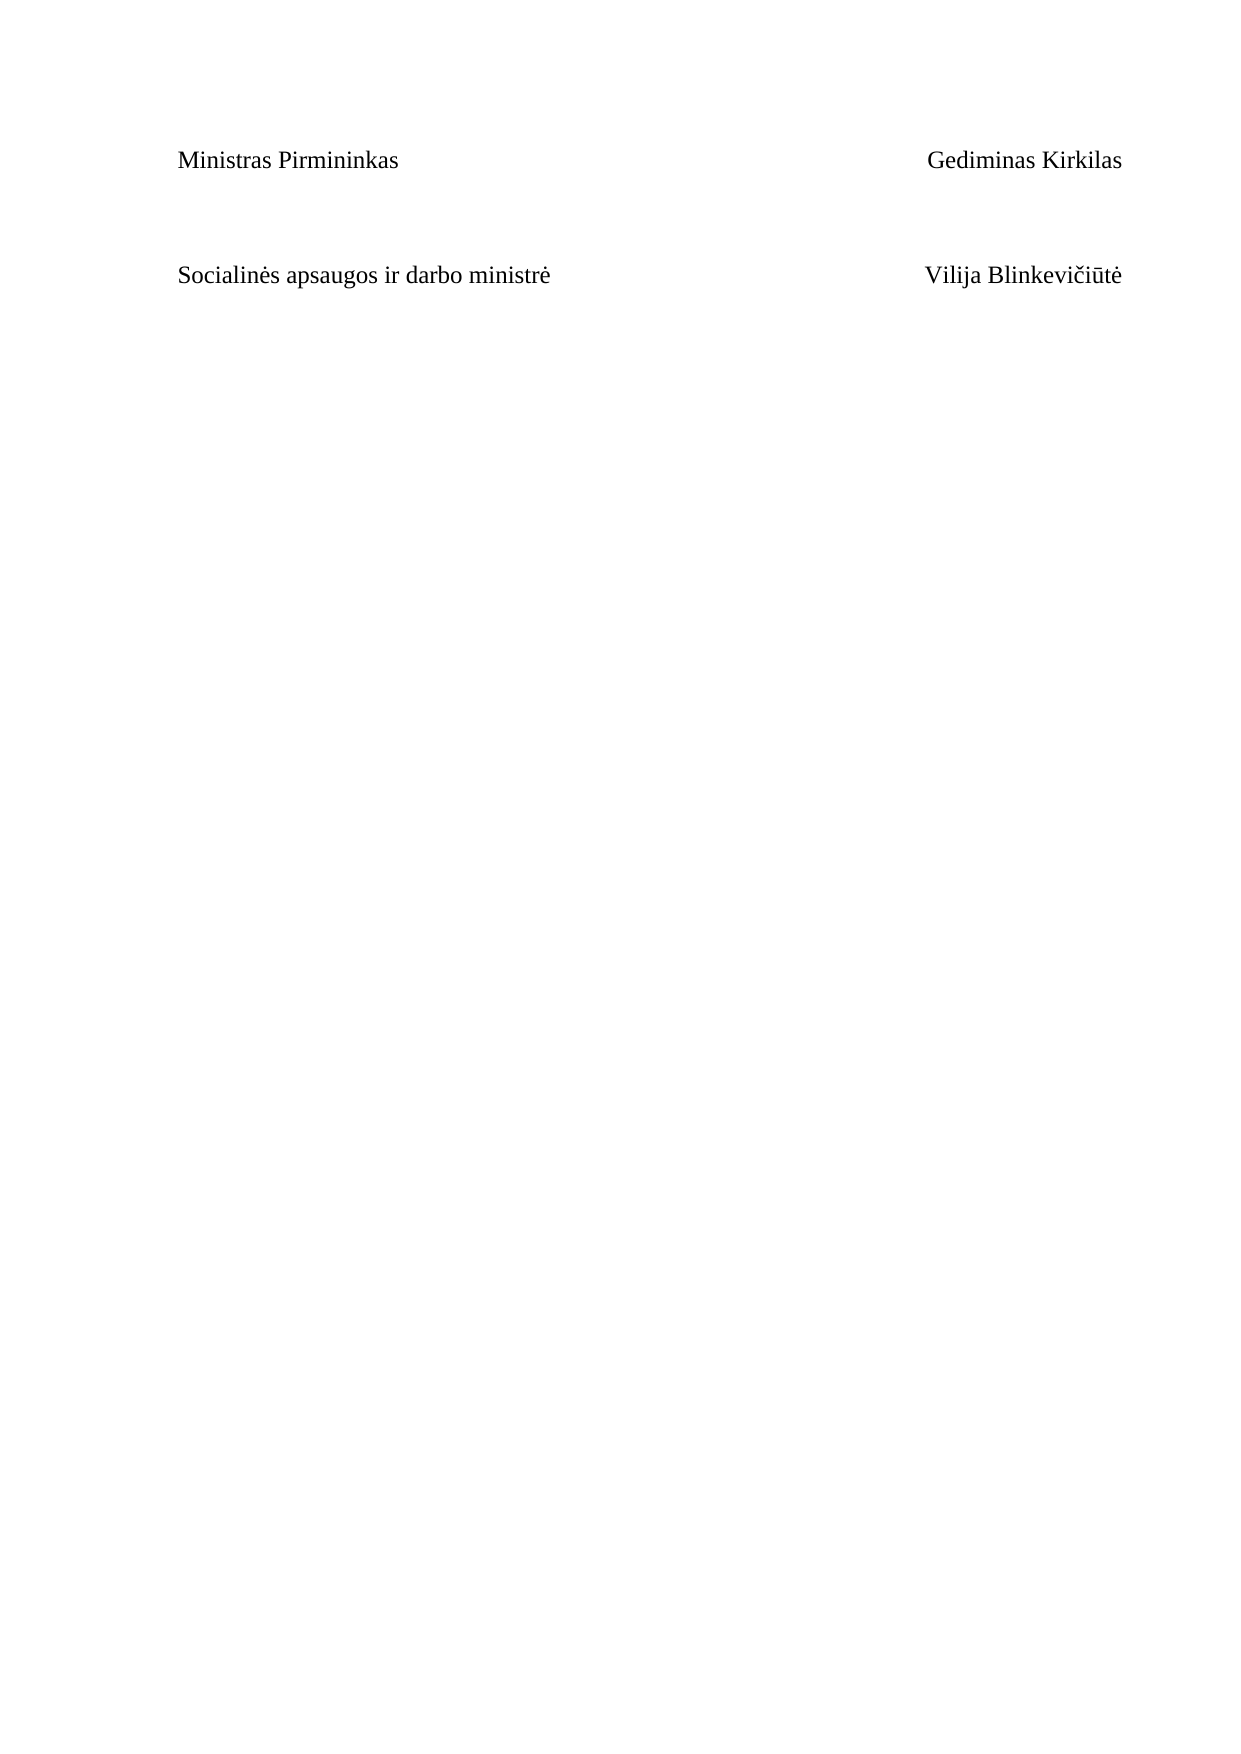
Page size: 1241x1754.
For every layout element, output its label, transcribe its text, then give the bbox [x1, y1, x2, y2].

text Socialinės apsaugos ir darbo ministrė Vilija Blinkevičiūtė [177, 260, 1122, 289]
text Ministras Pirmininkas Gediminas Kirkilas [177, 145, 1122, 174]
